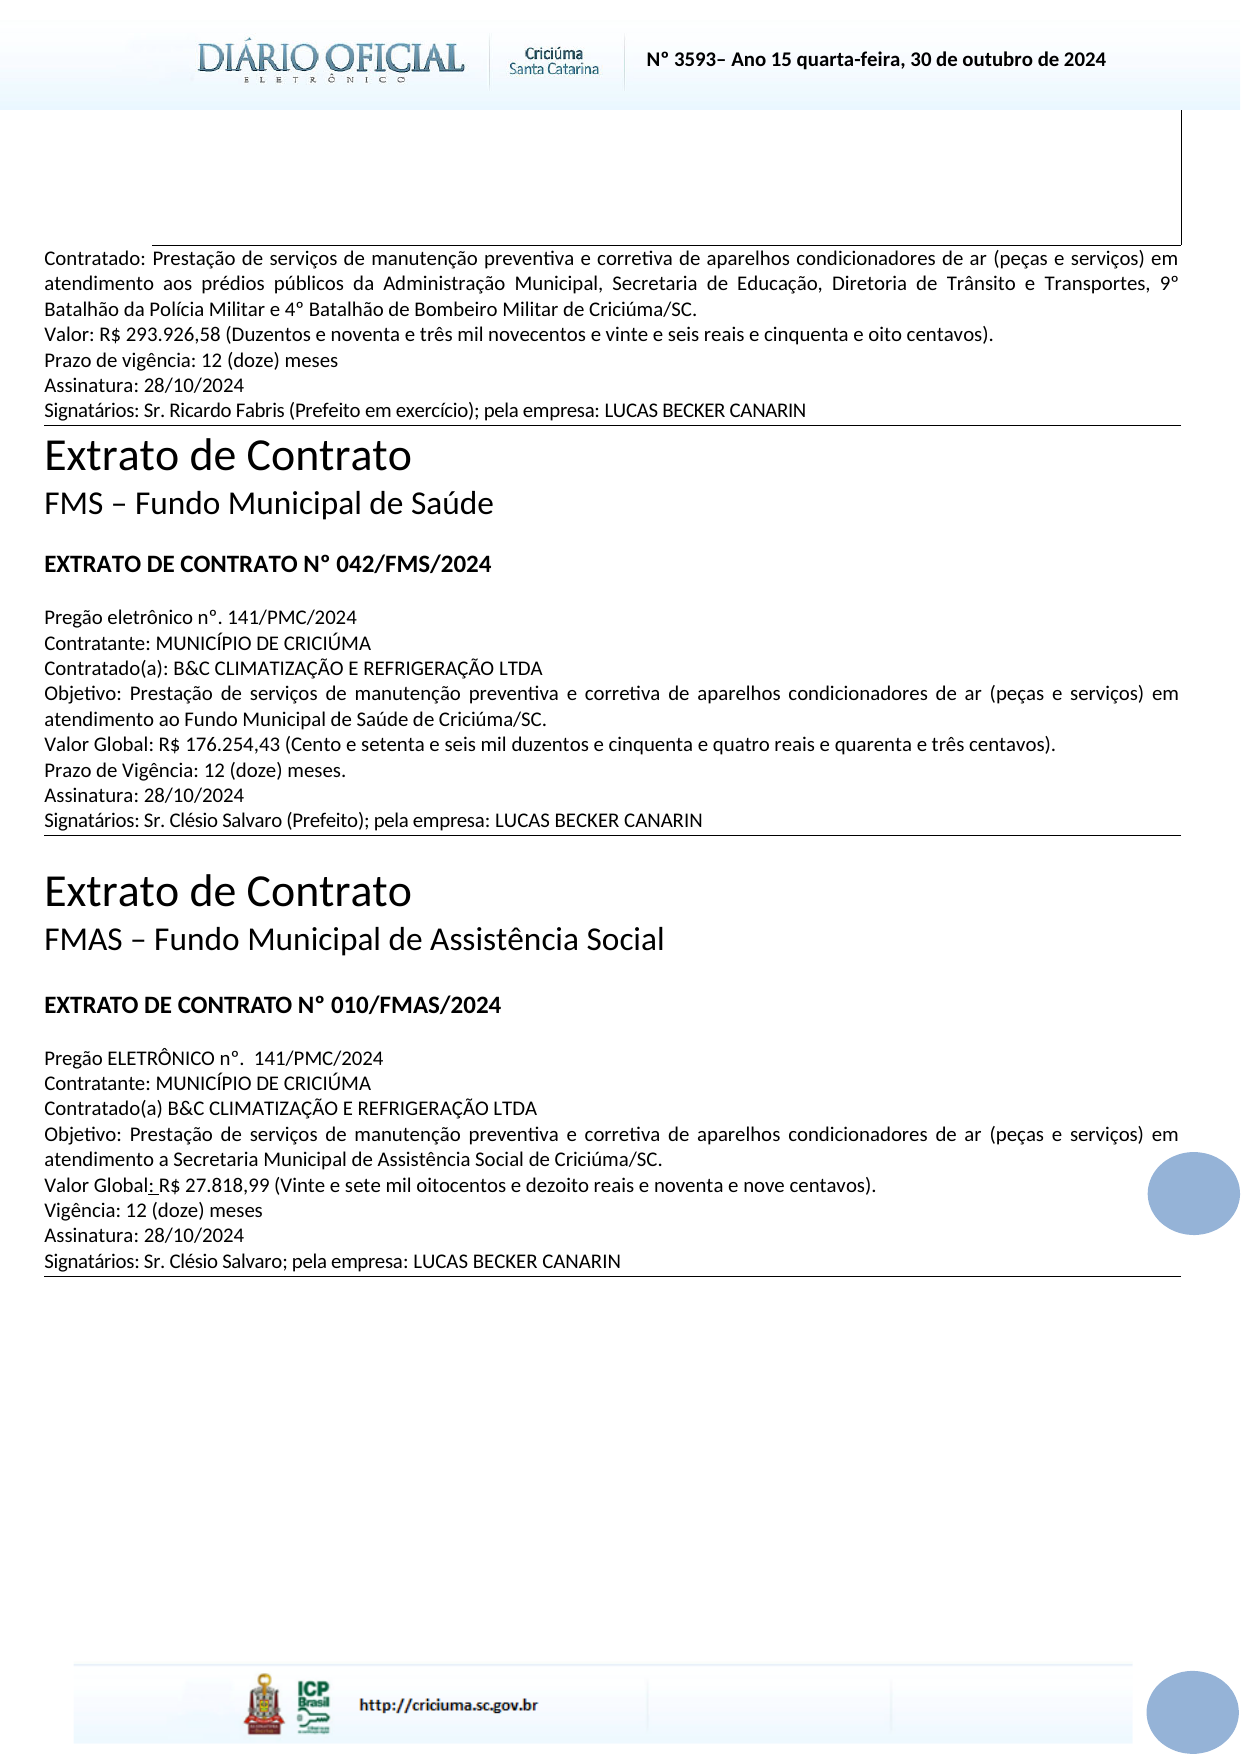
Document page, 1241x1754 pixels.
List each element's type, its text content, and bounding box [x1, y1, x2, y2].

text Signatários: Sr. Clésio Salvaro; pela empresa: LUCAS BECKER CANARIN [44, 1248, 1181, 1276]
text Vigência: 12 (doze) meses [44, 1197, 1160, 1223]
text Assinatura: 28/10/2024 [44, 372, 1181, 398]
text Assinatura: 28/10/2024 [44, 782, 1181, 808]
text EXTRATO DE CONTRATO Nº 010/FMAS/2024 [44, 989, 1181, 1019]
text Assinatura: 28/10/2024 [44, 1223, 1181, 1248]
text Extrato de Contrato [44, 426, 1181, 482]
text Extrato de Contrato [44, 862, 1181, 917]
text Valor: R$ 293.926,58 (Duzentos e noventa e três mil novecentos e vinte e seis reais e cinquenta e oito centavos). [44, 321, 1181, 347]
text Prazo de vigência: 12 (doze) meses [44, 347, 1181, 372]
text Pregão eletrônico nº. 141/PMC/2024 [44, 604, 1181, 630]
text EXTRATO DE CONTRATO Nº 042/FMS/2024 [44, 548, 1181, 579]
text Contratado: Prestação de serviços de manutenção preventiva e corretiva de aparelhos condicionadores de ar (peças e serviços) em atendimento aos prédios públicos da Administração Municipal, Secretaria de Educação, Diretoria de Trânsito e Transportes, 9º Batalhão da Polícia Militar e 4º Batalhão de Bombeiro Militar de Criciúma/SC. [44, 245, 1181, 321]
text Valor Global: R$ 27.818,99 (Vinte e sete mil oitocentos e dezoito reais e noventa e nove centavos). [44, 1172, 1153, 1197]
text FMAS – Fundo Municipal de Assistência Social [44, 917, 1181, 958]
text Signatários: Sr. Clésio Salvaro (Prefeito); pela empresa: LUCAS BECKER CANARIN [44, 808, 1181, 835]
text Valor Global: R$ 176.254,43 (Cento e setenta e seis mil duzentos e cinquenta e quatro reais e quarenta e três centavos). [44, 731, 1181, 757]
text Contratado(a) B&C CLIMATIZAÇÃO E REFRIGERAÇÃO LTDA [44, 1096, 1181, 1121]
text Objetivo: Prestação de serviços de manutenção preventiva e corretiva de aparelhos condicionadores de ar (peças e serviços) em atendimento ao Fundo Municipal de Saúde de Criciúma/SC. [44, 681, 1181, 731]
text Contratante: MUNICÍPIO DE CRICIÚMA [44, 630, 1181, 655]
text Objetivo: Prestação de serviços de manutenção preventiva e corretiva de aparelhos condicionadores de ar (peças e serviços) em atendimento a Secretaria Municipal de Assistência Social de Criciúma/SC. [44, 1121, 1181, 1172]
text Contratado(a): B&C CLIMATIZAÇÃO E REFRIGERAÇÃO LTDA [44, 655, 1181, 681]
text FMS – Fundo Municipal de Saúde [44, 482, 1181, 523]
text Signatários: Sr. Ricardo Fabris (Prefeito em exercício); pela empresa: LUCAS BECKER CANARIN [44, 398, 1181, 425]
text Contratante: MUNICÍPIO DE CRICIÚMA [44, 1070, 1181, 1096]
text Prazo de Vigência: 12 (doze) meses. [44, 757, 1181, 782]
text Pregão ELETRÔNICO nº. 141/PMC/2024 [44, 1045, 1181, 1070]
